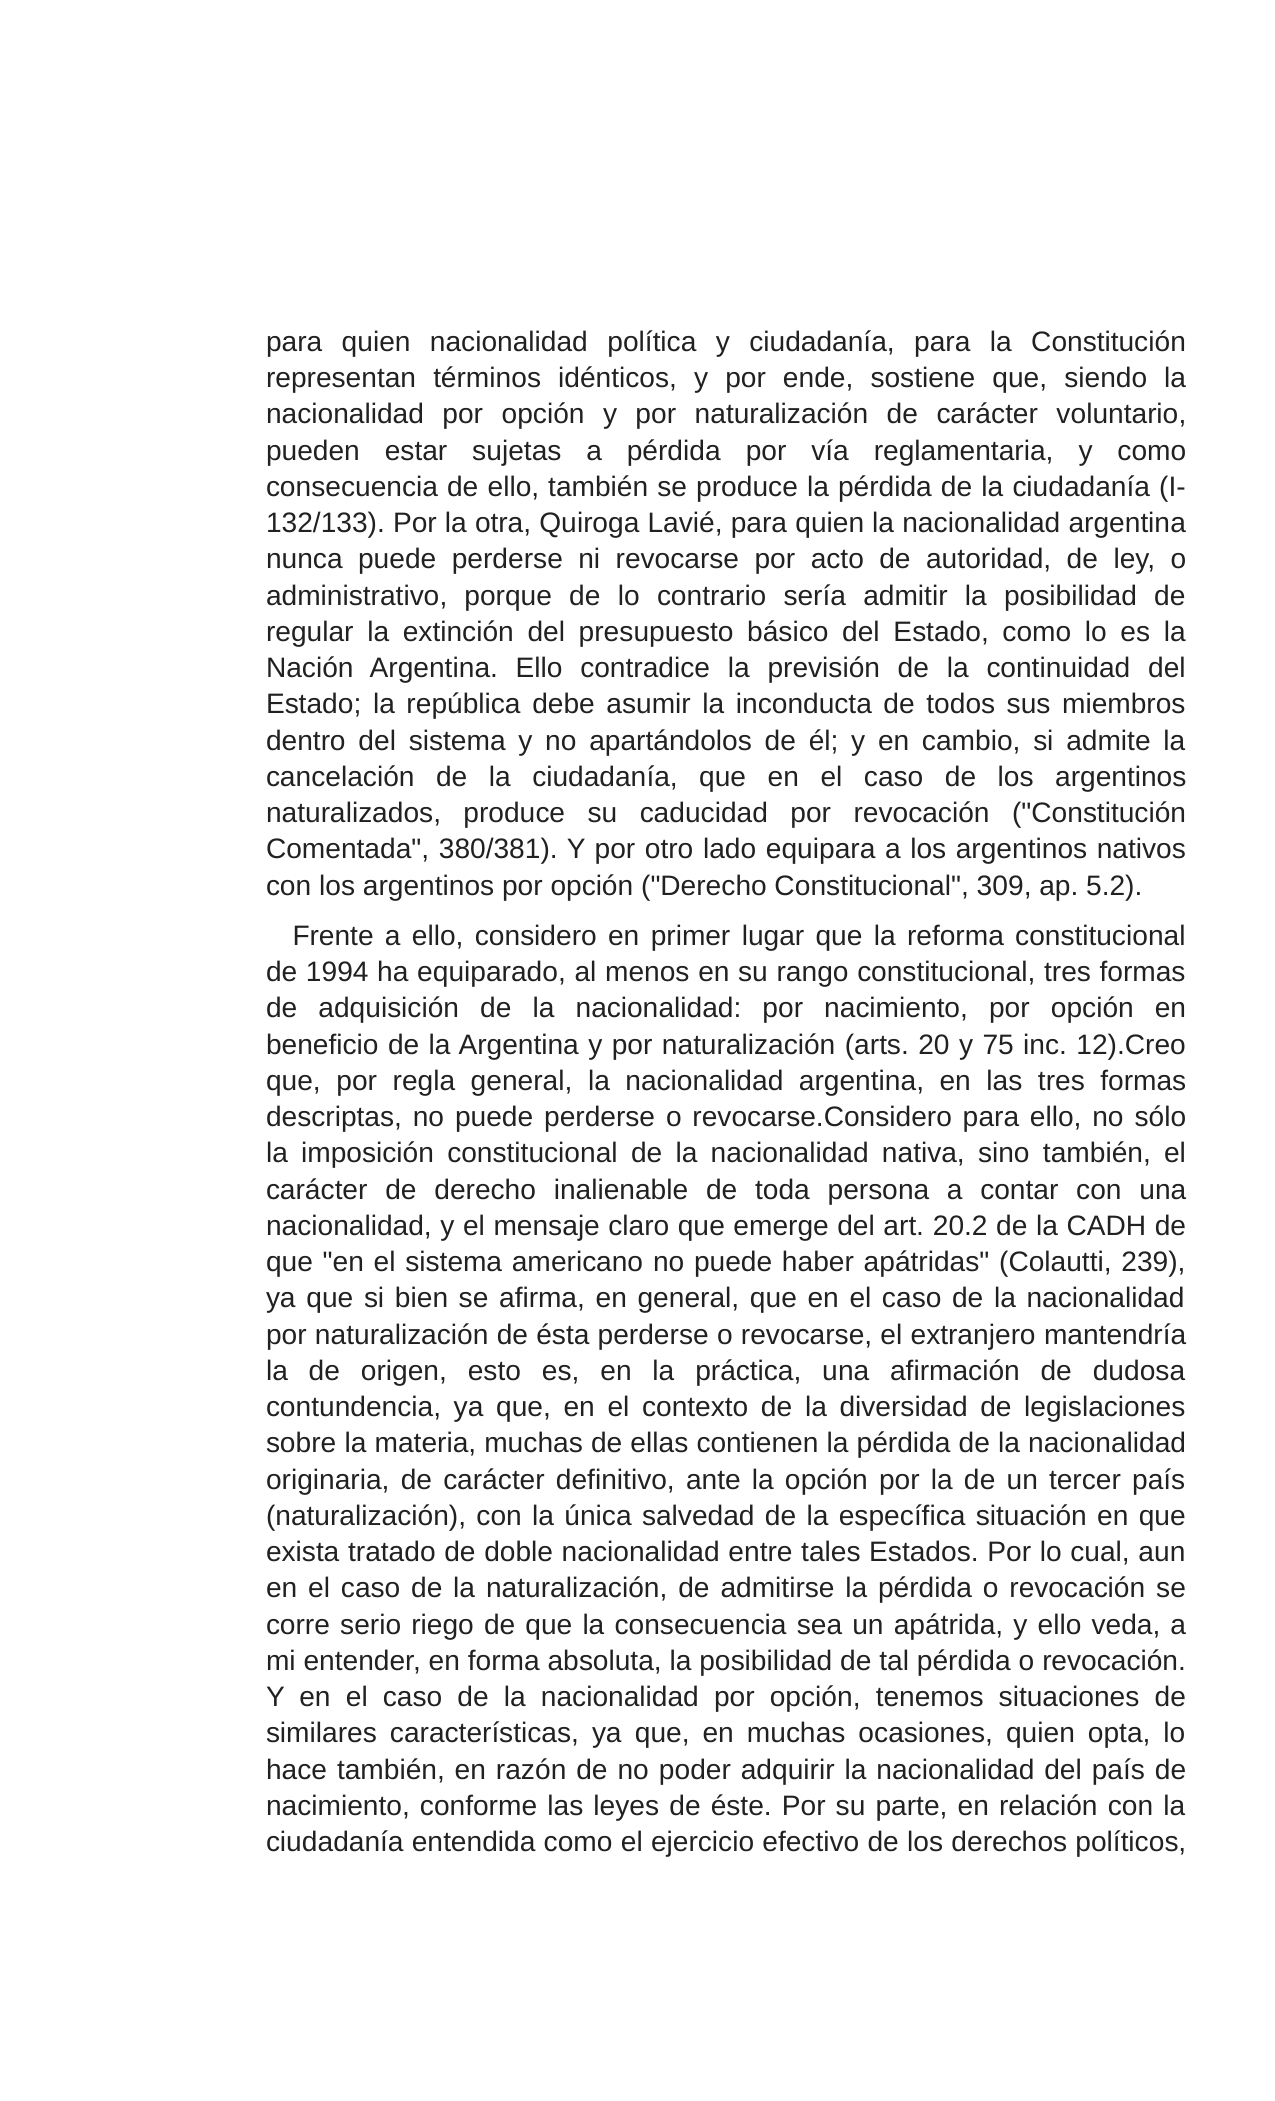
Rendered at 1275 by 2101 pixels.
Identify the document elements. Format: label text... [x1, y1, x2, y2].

text Frente a ello, considero en primer lugar que la reforma constitucional de 1994 ha equiparado, al menos en su rango constitucional, tres formas de adquisición de la nacionalidad: por nacimiento, por opción en beneficio de la Argentina y por naturalización (arts. 20 y 75 inc. 12).Creo que, por regla general, la nacionalidad argentina, en las tres formas descriptas, no puede perderse o revocarse.Considero para ello, no sólo la imposición constitucional de la nacionalidad nativa, sino también, el carácter de derecho inalienable de toda persona a contar con una nacionalidad, y el mensaje claro que emerge del art. 20.2 de la CADH de que "en el sistema americano no puede haber apátridas" (Colautti, 239), ya que si bien se afirma, en general, que en el caso de la nacionalidad por naturalización de ésta perderse o revocarse, el extranjero mantendría la de origen, esto es, en la práctica, una afirmación de dudosa contundencia, ya que, en el contexto de la diversidad de legislaciones sobre la materia, muchas de ellas contienen la pérdida de la nacionalidad originaria, de carácter definitivo, ante la opción por la de un tercer país (naturalización), con la única salvedad de la específica situación en que exista tratado de doble nacionalidad entre tales Estados. Por lo cual, aun en el caso de la naturalización, de admitirse la pérdida o revocación se corre serio riego de que la consecuencia sea un apátrida, y ello veda, a mi entender, en forma absoluta, la posibilidad de tal pérdida o revocación. Y en el caso de la nacionalidad por opción, tenemos situaciones de similares características, ya que, en muchas ocasiones, quien opta, lo hace también, en razón de no poder adquirir la nacionalidad del país de nacimiento, conforme las leyes de éste. Por su parte, en relación con la ciudadanía entendida como el ejercicio efectivo de los derechos políticos, [266, 919, 1186, 1857]
text para quien nacionalidad política y ciudadanía, para la Constitución representan términos idénticos, y por ende, sostiene que, siendo la nacionalidad por opción y por naturalización de carácter voluntario, pueden estar sujetas a pérdida por vía reglamentaria, y como consecuencia de ello, también se produce la pérdida de la ciudadanía (I-132/133). Por la otra, Quiroga Lavié, para quien la nacionalidad argentina nunca puede perderse ni revocarse por acto de autoridad, de ley, o administrativo, porque de lo contrario sería admitir la posibilidad de regular la extinción del presupuesto básico del Estado, como lo es la Nación Argentina. Ello contradice la previsión de la continuidad del Estado; la república debe asumir la inconducta de todos sus miembros dentro del sistema y no apartándolos de él; y en cambio, si admite la cancelación de la ciudadanía, que en el caso de los argentinos naturalizados, produce su caducidad por revocación ("Constitución Comentada", 380/381). Y por otro lado equipara a los argentinos nativos con los argentinos por opción ("Derecho Constitucional", 309, ap. 5.2). [266, 325, 1186, 901]
